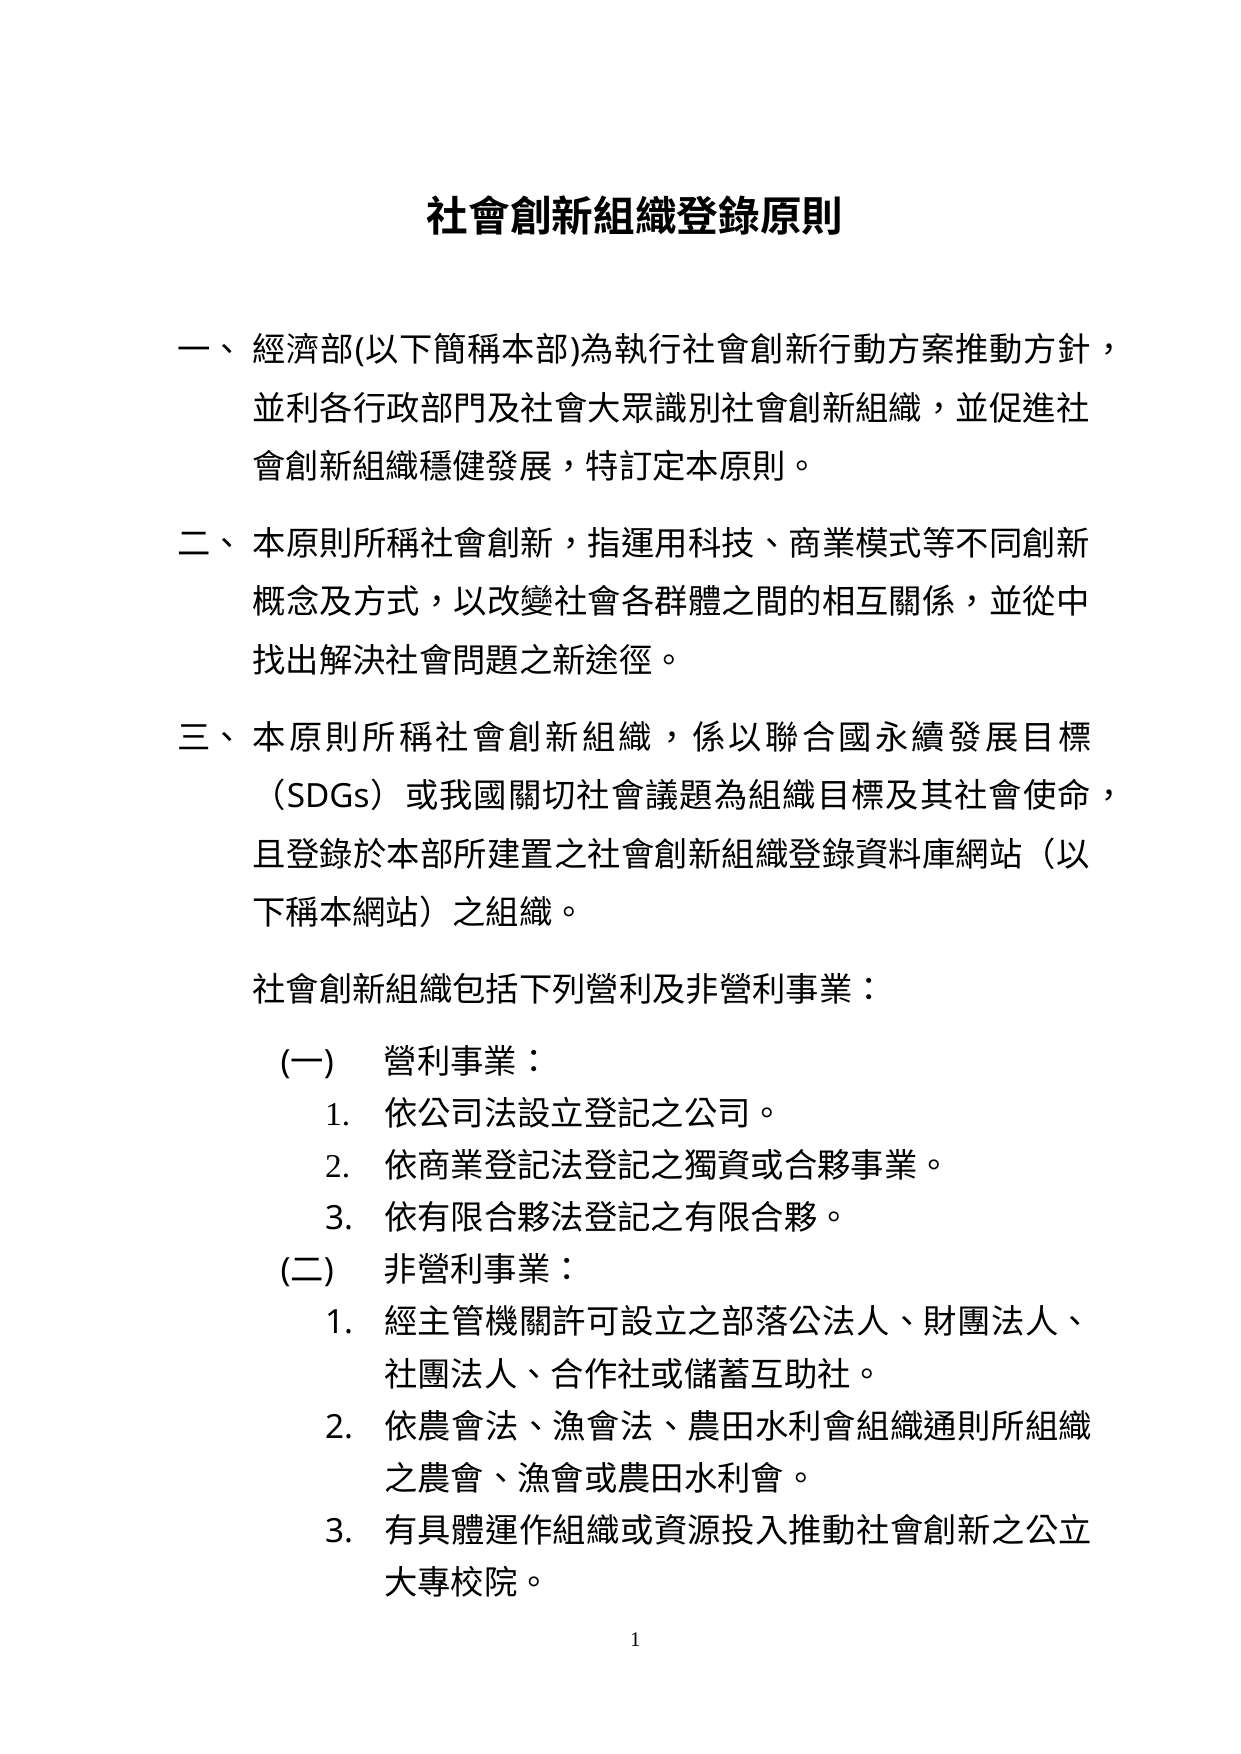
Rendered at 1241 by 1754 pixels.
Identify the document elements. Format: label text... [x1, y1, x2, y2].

list 依農會法、漁會法、農田水利會組織通則所組織之農會、漁會或農田水利會。 [325, 1396, 1092, 1501]
list 依有限合夥法登記之有限合夥。 [325, 1188, 1092, 1240]
text 社會創新組織登錄原則 [177, 185, 1092, 243]
list 依公司法設立登記之公司。 [325, 1084, 1092, 1136]
list 經主管機關許可設立之部落公法人、財團法人、社團法人、合作社或儲蓄互助社。 [325, 1292, 1092, 1396]
list 本原則所稱社會創新，指運用科技、商業模式等不同創新概念及方式，以改變社會各群體之間的相互關係，並從中找出解決社會問題之新途徑。 [177, 509, 1092, 684]
list 本原則所稱社會創新組織，係以聯合國永續發展目標（SDGs）或我國關切社會議題為組織目標及其社會使命，且登錄於本部所建置之社會創新組織登錄資料庫網站（以下稱本網站）之組織。 [177, 703, 1092, 936]
list 有具體運作組織或資源投入推動社會創新之公立大專校院。 [325, 1501, 1092, 1605]
list 經濟部(以下簡稱本部)為執行社會創新行動方案推動方針，並利各行政部門及社會大眾識別社會創新組織，並促進社會創新組織穩健發展，特訂定本原則。 [177, 315, 1092, 490]
list 營利事業： [280, 1032, 1092, 1084]
list 非營利事業： [280, 1240, 1092, 1292]
list 依商業登記法登記之獨資或合夥事業。 [325, 1136, 1092, 1188]
list 社會創新組織包括下列營利及非營利事業： [252, 955, 1092, 1013]
